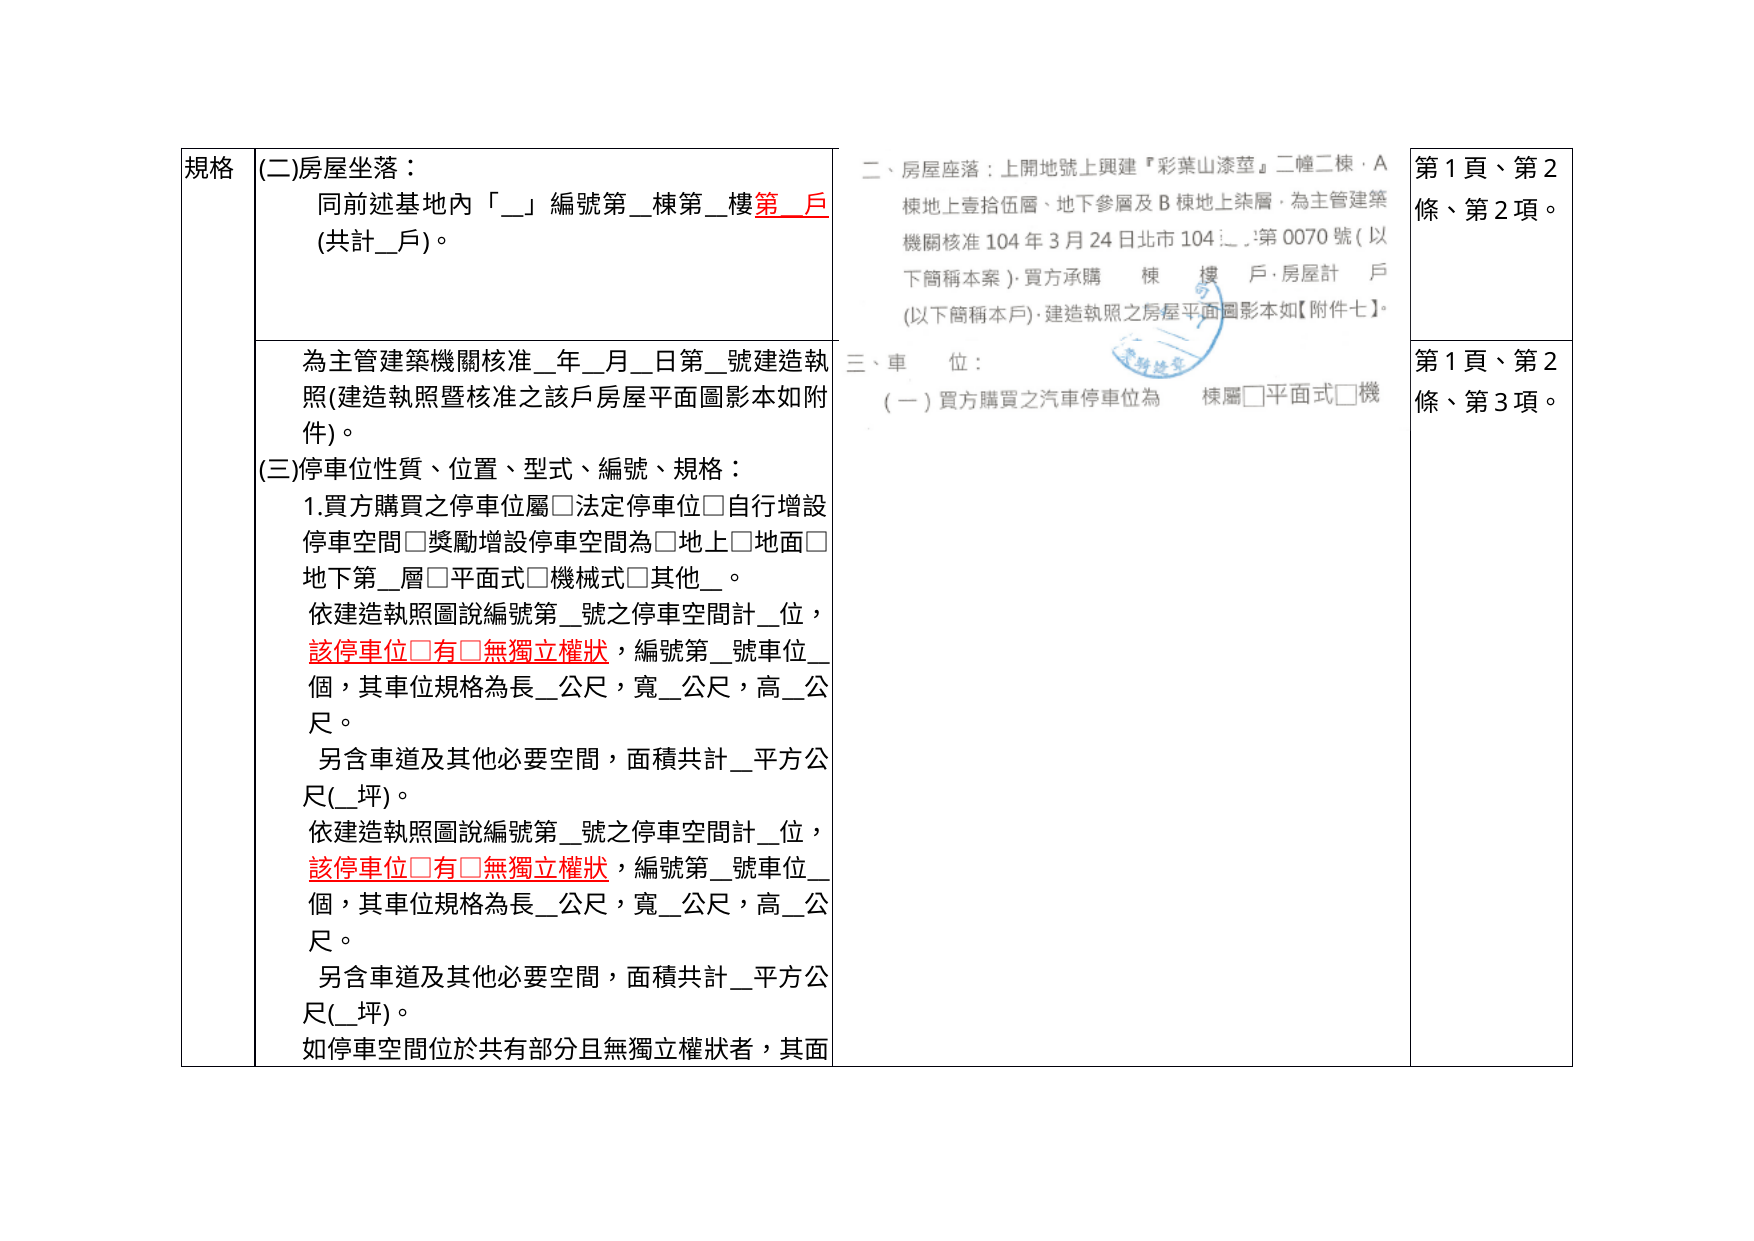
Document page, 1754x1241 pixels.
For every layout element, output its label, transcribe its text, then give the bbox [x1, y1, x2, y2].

table_cell 第1頁、第2條、第3項。 [1411, 341, 1572, 1066]
table_cell 為主管建築機關核准__年__月__日第__號建造執照(建造執照暨核准之該戶房屋平面圖影本如附件)。 (三)停車位性質、位置、型式、編號、規格： 1.買方購買之停車位屬□法定停車位□自行增設停車空間□獎勵增設停車空間為□地上□地面□地下第__層□平面式□機械式□其他__。 依建造執照圖說編號第__號之停車空間計__位，該停車位□有□無獨立權狀，編號第__號車位__個，其車位規格為長__公尺，寬__公尺，高__公尺。 另含車道及其他必要空間，面積共計__平方公尺(__坪)。 依建造執照圖說編號第__號之停車空間計__位，該停車位□有□無獨立權狀，編號第__號車位__個，其車位規格為長__公尺，寬__公尺，高__公尺。 另含車道及其他必要空間，面積共計__平方公尺(__坪)。 如停車空間位於共有部分且無獨立權狀者，其面 [256, 341, 832, 1066]
table_cell [833, 341, 1410, 1066]
table_cell (二)房屋坐落： 同前述基地內「__」編號第__棟第__樓第__戶(共計__戶)。 [256, 149, 832, 340]
picture [839, 148, 1411, 431]
table_cell 規格 [182, 149, 254, 1066]
table_cell [833, 149, 839, 340]
table_cell 第1頁、第2條、第2項。 [1411, 149, 1572, 340]
